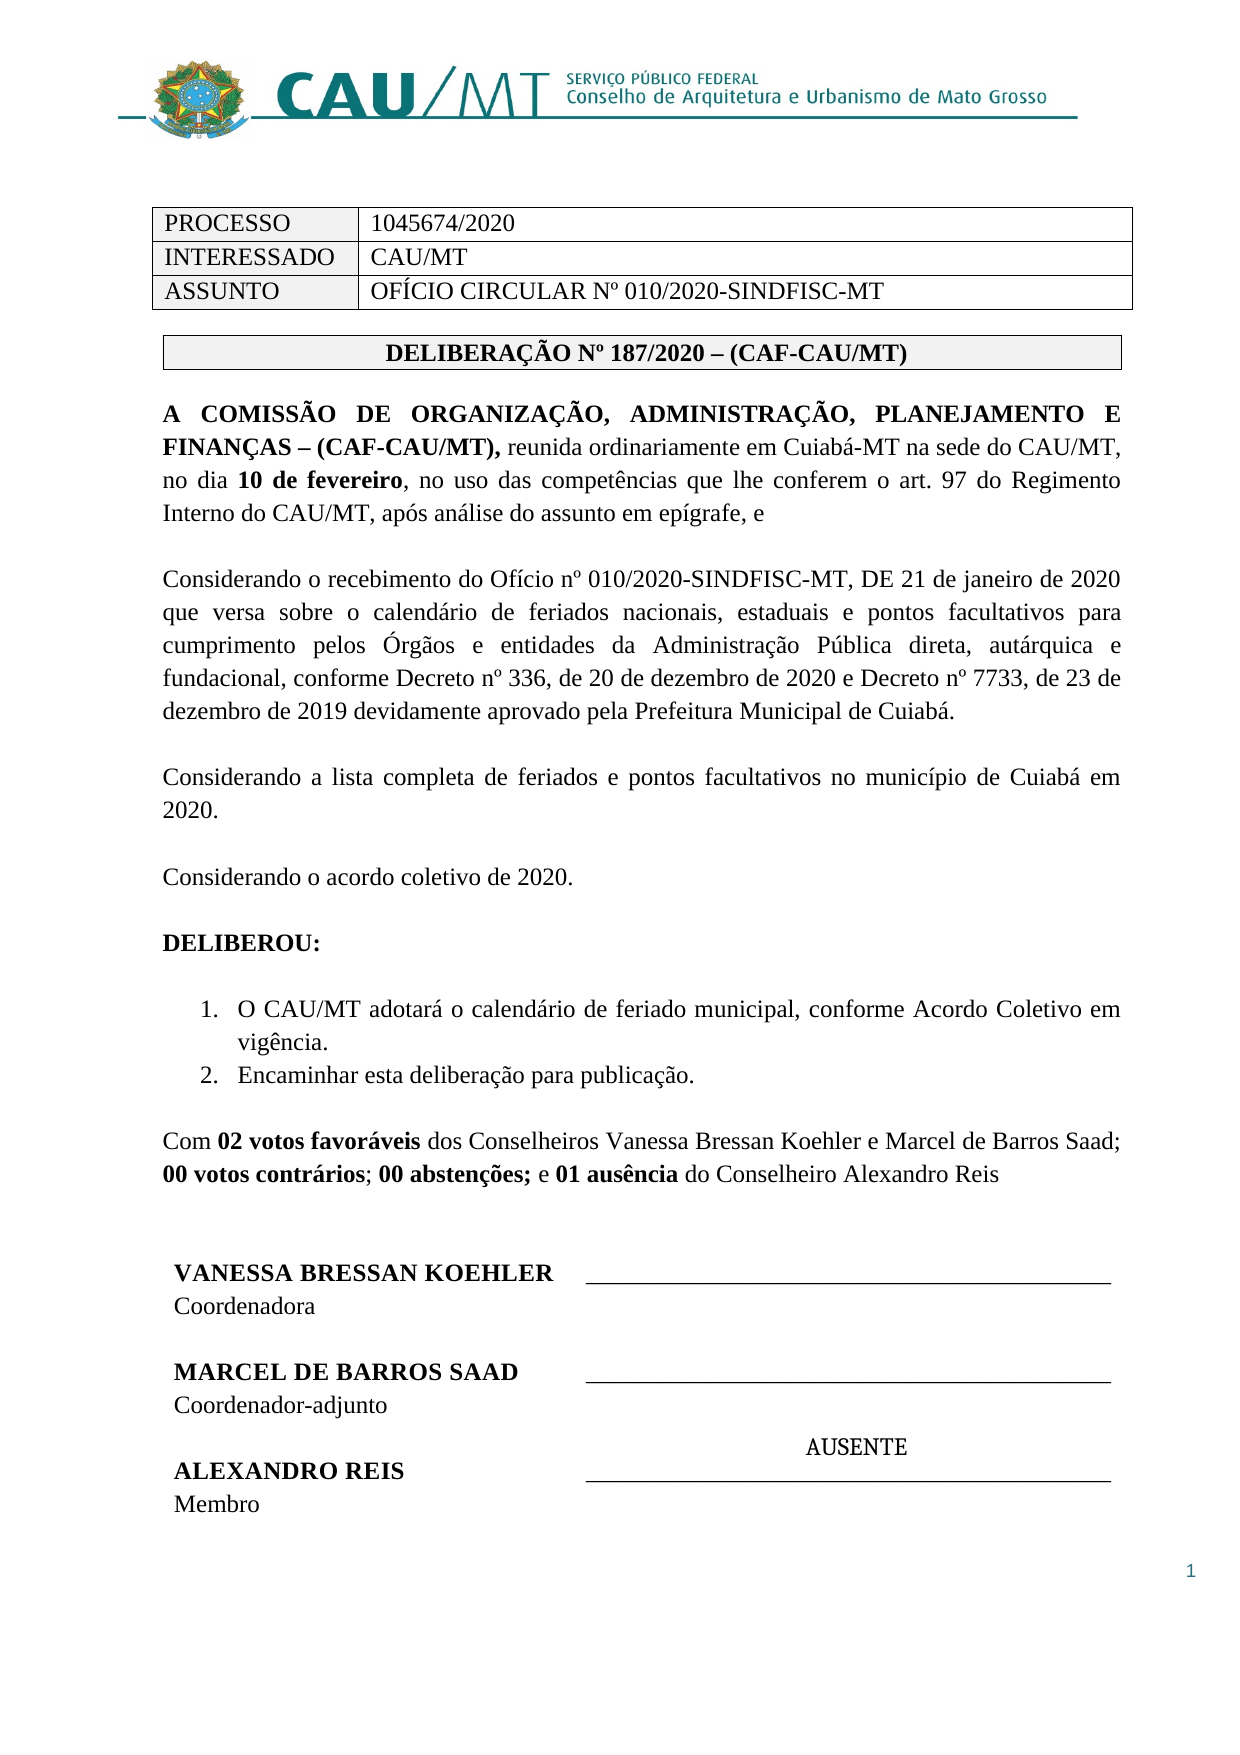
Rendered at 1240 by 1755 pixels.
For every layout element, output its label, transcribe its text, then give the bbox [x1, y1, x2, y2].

table_cell ASSUNTO [153, 276, 358, 309]
text Considerando o acordo coletivo de 2020. [162, 862, 1122, 890]
table_header vanessa bressan koehler Coordenadora [163, 1258, 574, 1357]
table_cell [791, 1482, 936, 1656]
table_cell OFÍCIO CIRCULAR Nº 010/2020-SINDFISC-MT [359, 276, 1132, 309]
text Com 02 votos favoráveis dos Conselheiros Vanessa Bressan Koehler e Marcel de Barros Saad; 00 votos contrários; 00 abstenções; e 01 ausência do Conselheiro Alexandro Reis [162, 1126, 1122, 1187]
text Considerando a lista completa de feriados e pontos facultativos no município de Cuiabá em 2020. [162, 762, 1122, 824]
text DELIBERAÇÃO Nº 187/2020 – (CAF-CAU/MT) [164, 336, 1121, 369]
table_cell CAU/MT [359, 242, 1132, 275]
text A COMISSÃO DE ORGANIZAÇÃO, ADMINISTRAÇÃO, PLANEJAMENTO E FINANÇAS – (CAF-CAU/MT), reunida ordinariamente em Cuiabá-MT na sede do CAU/MT, no dia 10 de fevereiro, no uso das competências que lhe conferem o art. 97 do Regimento Interno do CAU/MT, após análise do assunto em epígrafe, e [162, 399, 1122, 527]
text DELIBEROU: [162, 928, 1122, 956]
list O CAU/MT adotará o calendário de feriado municipal, conforme Acordo Coletivo em vigência. [200, 994, 1122, 1055]
list Encaminhar esta deliberação para publicação. [200, 1060, 1122, 1088]
table_header 1045674/2020 [359, 208, 1132, 241]
table_cell __________________________________________ [575, 1456, 791, 1522]
table_cell __________________________________________ [936, 1456, 1122, 1522]
table_header PROCESSO [153, 208, 358, 241]
text Considerando o recebimento do Ofício nº 010/2020-SINDFISC-MT, DE 21 de janeiro de 2020 que versa sobre o calendário de feriados nacionais, estaduais e pontos facultativos para cumprimento pelos Órgãos e entidades da Administração Pública direta, autárquica e fundacional, conforme Decreto nº 336, de 20 de dezembro de 2020 e Decreto nº 7733, de 23 de dezembro de 2019 devidamente aprovado pela Prefeitura Municipal de Cuiabá. [162, 564, 1122, 725]
table_header __________________________________________ [575, 1258, 1122, 1357]
table_cell Alexandro reis Membro [163, 1456, 574, 1522]
table_cell INTERESSADO [153, 242, 358, 275]
table_cell __________________________________________ [575, 1357, 1122, 1481]
table_cell marcel de barros saad Coordenador-adjunto [163, 1357, 574, 1456]
